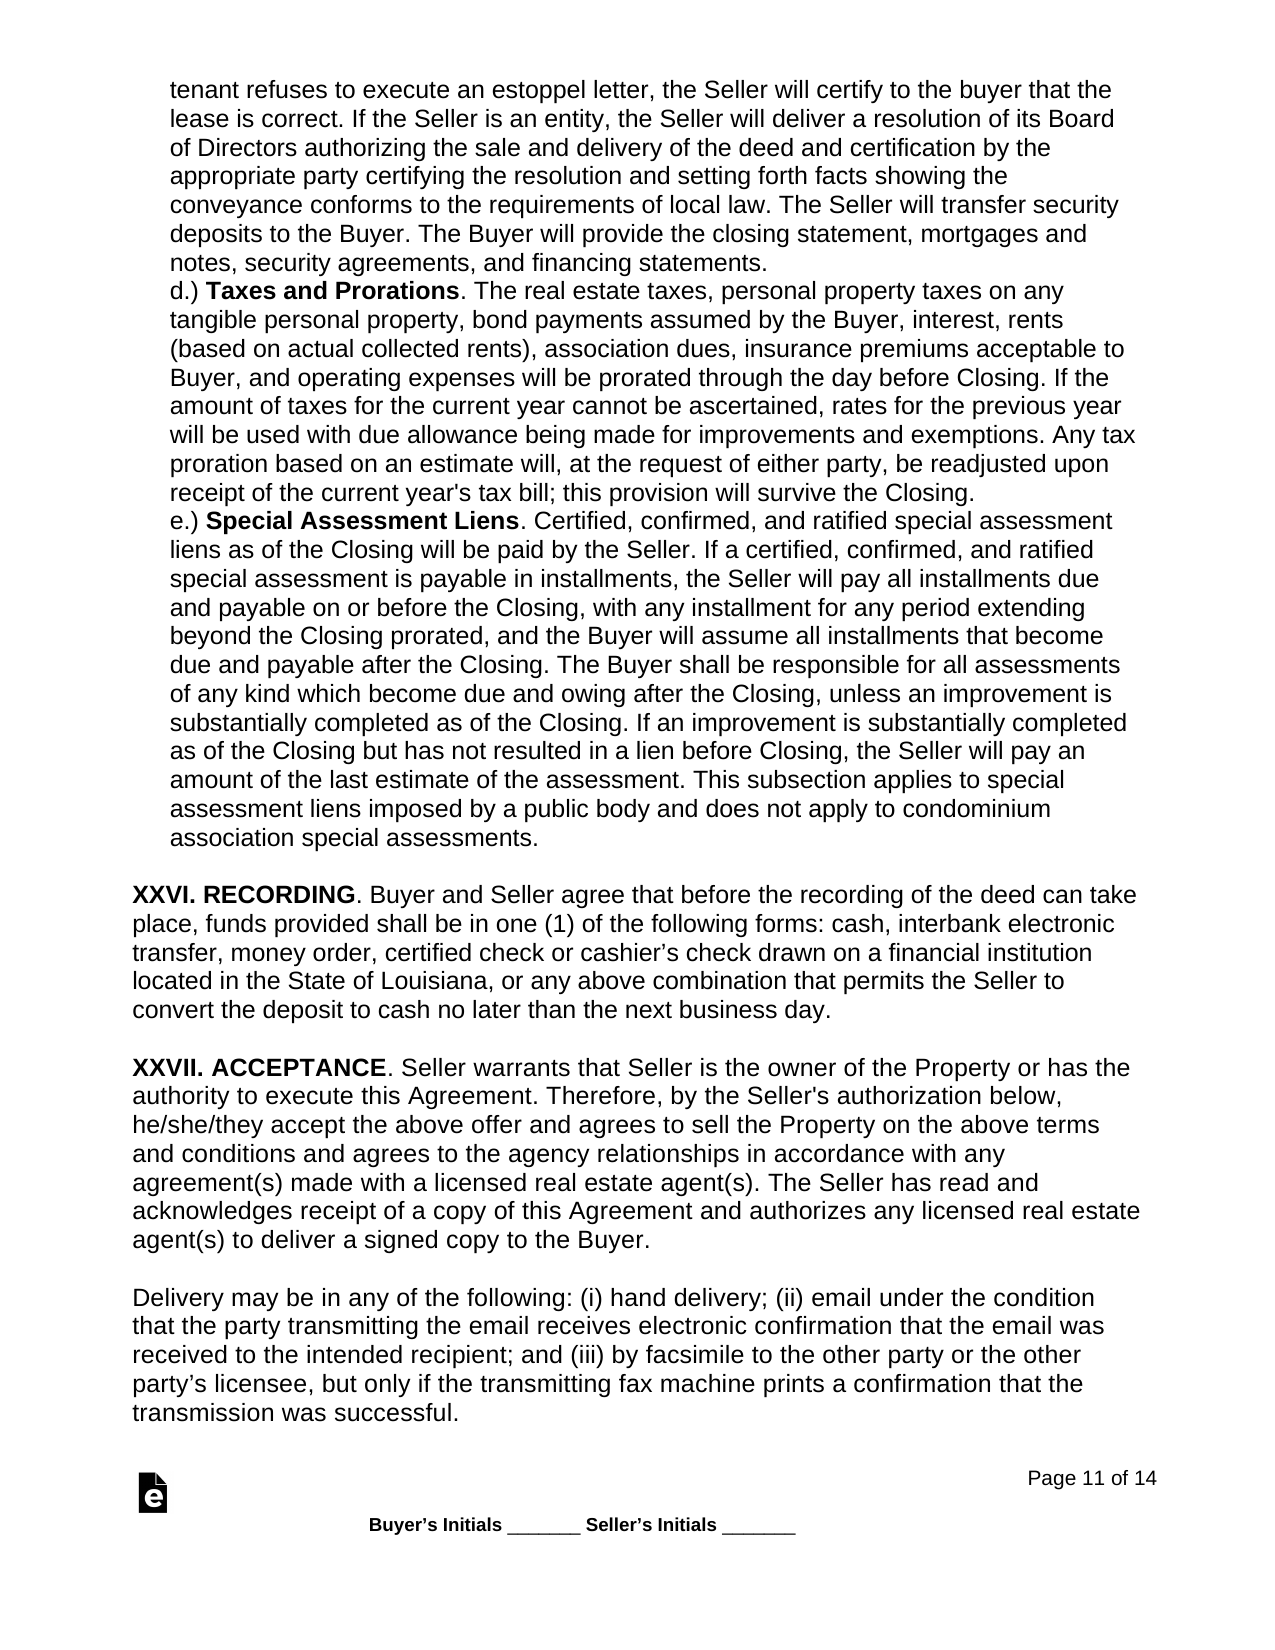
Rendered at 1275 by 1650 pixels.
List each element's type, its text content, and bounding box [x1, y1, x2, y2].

text tenant refuses to execute an estoppel letter, the Seller will certify to the buyer that the lease is correct. If the Seller is an entity, the Seller will deliver a resolution of its Board of Directors authorizing the sale and delivery of the deed and certification by the appropriate party certifying the resolution and setting forth facts showing the conveyance conforms to the requirements of local law. The Seller will transfer security deposits to the Buyer. The Buyer will provide the closing statement, mortgages and notes, security agreements, and financing statements. [169, 75, 1143, 276]
text e.) Special Assessment Liens. Certified, confirmed, and ratified special assessment liens as of the Closing will be paid by the Seller. If a certified, confirmed, and ratified special assessment is payable in installments, the Seller will pay all installments due and payable on or before the Closing, with any installment for any period extending beyond the Closing prorated, and the Buyer will assume all installments that become due and payable after the Closing. The Buyer shall be responsible for all assessments of any kind which become due and owing after the Closing, unless an improvement is substantially completed as of the Closing. If an improvement is substantially completed as of the Closing but has not resulted in a lien before Closing, the Seller will pay an amount of the last estimate of the assessment. This subsection applies to special assessment liens imposed by a public body and does not apply to condominium association special assessments. [169, 506, 1143, 851]
text XXVI. RECORDING. Buyer and Seller agree that before the recording of the deed can take place, funds provided shall be in one (1) of the following forms: cash, interbank electronic transfer, money order, certified check or cashier’s check drawn on a financial institution located in the State of Louisiana, or any above combination that permits the Seller to convert the deposit to cash no later than the next business day. [132, 880, 1143, 1024]
text d.) Taxes and Prorations. The real estate taxes, personal property taxes on any tangible personal property, bond payments assumed by the Buyer, interest, rents (based on actual collected rents), association dues, insurance premiums acceptable to Buyer, and operating expenses will be prorated through the day before Closing. If the amount of taxes for the current year cannot be ascertained, rates for the previous year will be used with due allowance being made for improvements and exemptions. Any tax proration based on an estimate will, at the request of either party, be readjusted upon receipt of the current year's tax bill; this provision will survive the Closing. [169, 276, 1143, 506]
text Delivery may be in any of the following: (i) hand delivery; (ii) email under the condition that the party transmitting the email receives electronic confirmation that the email was received to the intended recipient; and (iii) by facsimile to the other party or the other party’s licensee, but only if the transmitting fax machine prints a confirmation that the transmission was successful. [132, 1282, 1143, 1426]
text XXVII. ACCEPTANCE. Seller warrants that Seller is the owner of the Property or has the authority to execute this Agreement. Therefore, by the Seller's authorization below, he/she/they accept the above offer and agrees to sell the Property on the above terms and conditions and agrees to the agency relationships in accordance with any agreement(s) made with a licensed real estate agent(s). The Seller has read and acknowledges receipt of a copy of this Agreement and authorizes any licensed real estate agent(s) to deliver a signed copy to the Buyer. [132, 1052, 1143, 1254]
